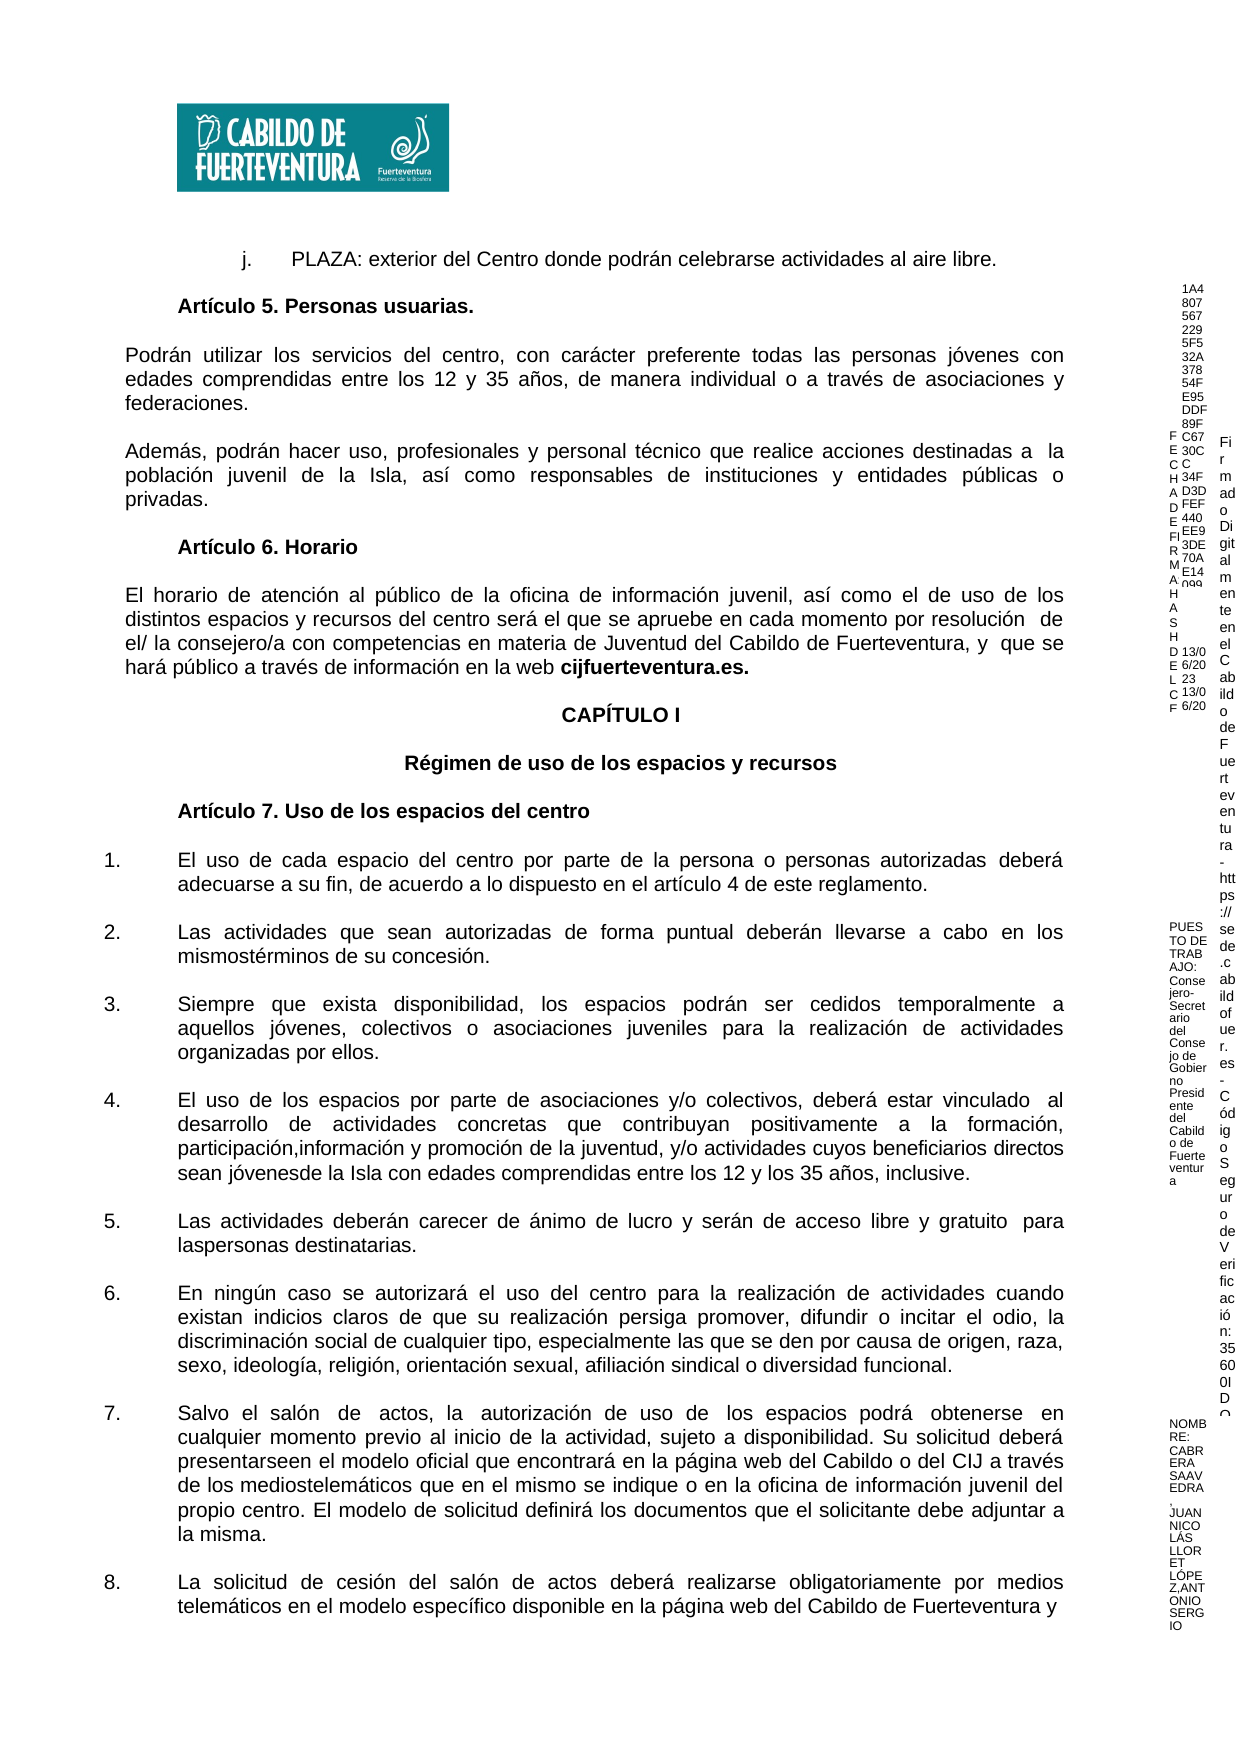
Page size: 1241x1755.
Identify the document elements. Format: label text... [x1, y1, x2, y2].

list El uso de cada espacio del centro por parte de la persona o personas autorizadas deberá adecuarse a su fin, de acuerdo a lo dispuesto en el artículo 4 de este reglamento. [125, 847, 1064, 896]
list En ningún caso se autorizará el uso del centro para la realización de actividades cuando existan indicios claros de que su realización persiga promover, difundir o incitar el odio, la discriminación social de cualquier tipo, especialmente las que se den por causa de origen, raza, sexo, ideología, religión, orientación sexual, afiliación sindical o diversidad funcional. [125, 1281, 1064, 1377]
text 34FD3DFEF440EE93DE70AE140996B1C6668F08F5 [1182, 471, 1209, 586]
list Consejero-Secretario del Consejo de Gobierno Presidente del Cabildo de Fuerteventura [1169, 975, 1207, 1184]
list NOMBRE: [1169, 1417, 1209, 1444]
text Además, podrán hacer uso, profesionales y personal técnico que realice acciones destinadas a la población juvenil de la Isla, así como responsables de instituciones y entidades públicas o privadas. [125, 438, 1064, 511]
text FECHA DE FIRMA: HASH DEL CERTIFICADO: [1169, 428, 1184, 711]
text 1A48075672295F532A37854FE95DDF89FC6730CC [1182, 283, 1209, 471]
subtitle CAPÍTULO I [441, 703, 801, 727]
list Salvo el salón de actos, la autorización de uso de los espacios podrá obtenerse en cualquier momento previo al inicio de la actividad, sujeto a disponibilidad. Su solicitud deberá presentarseen el modelo oficial que encontrará en la página web del Cabildo o del CIJ a través de los mediostelemáticos que en el mismo se indique o en la oficina de información juvenil del propio centro. El modelo de solicitud definirá los documentos que el solicitante debe adjuntar a la misma. [125, 1401, 1064, 1546]
list Siempre que exista disponibilidad, los espacios podrán ser cedidos temporalmente a aquellos jóvenes, colectivos o asociaciones juveniles para la realización de actividades organizadas por ellos. [125, 992, 1064, 1064]
subtitle Artículo 5. Personas usuarias. [1209, 294, 1241, 318]
list CABRERA SAAVEDRA, JUAN NICOLÁS LLORET LÓPEZ,ANTONIO SERGIO [1169, 1445, 1207, 1632]
text El horario de atención al público de la oficina de información juvenil, así como el de uso de los distintos espacios y recursos del centro será el que se apruebe en cada momento por resolución de el/ la consejero/a con competencias en materia de Juventud del Cabildo de Fuerteventura, y que se hará público a través de información en la web cijfuerteventura.es. [125, 583, 1064, 679]
text 13/06/2023 [1182, 646, 1209, 686]
list PLAZA: exterior del Centro donde podrán celebrarse actividades al aire libre. [242, 247, 1241, 271]
list Las actividades deberán carecer de ánimo de lucro y serán de acceso libre y gratuito para laspersonas destinatarias. [125, 1208, 1064, 1257]
text Podrán utilizar los servicios del centro, con carácter preferente todas las personas jóvenes con edades comprendidas entre los 12 y 35 años, de manera individual o a través de asociaciones y federaciones. [125, 342, 1064, 415]
text Régimen de uso de los espacios y recursos Artículo 7. Uso de los espacios del centro [177, 751, 907, 823]
text 13/06/2023 [1182, 686, 1209, 712]
text Firmado Digitalmente en el Cabildo de Fuerteventura - https://sede.cabildofuer.es - Código Seguro de Verificación: 35600IDOC21098D8746652354692 [1219, 434, 1236, 1416]
subtitle Artículo 5. Personas usuarias. [177, 282, 1209, 586]
list La solicitud de cesión del salón de actos deberá realizarse obligatoriamente por medios telemáticos en el modelo específico disponible en la página web del Cabildo de Fuerteventura y [125, 1570, 1064, 1618]
list El uso de los espacios por parte de asociaciones y/o colectivos, deberá estar vinculado al desarrollo de actividades concretas que contribuyan positivamente a la formación, participación,información y promoción de la juventud, y/o actividades cuyos beneficiarios directos sean jóvenesde la Isla con edades comprendidas entre los 12 y los 35 años, inclusive. [125, 1088, 1064, 1184]
list PUESTO DE TRABAJO: [1169, 921, 1209, 974]
list [1167, 1417, 1209, 1651]
list Las actividades que sean autorizadas de forma puntual deberán llevarse a cabo en los mismostérminos de su concesión. [125, 920, 1064, 968]
subtitle Artículo 6. Horario [177, 534, 1167, 558]
